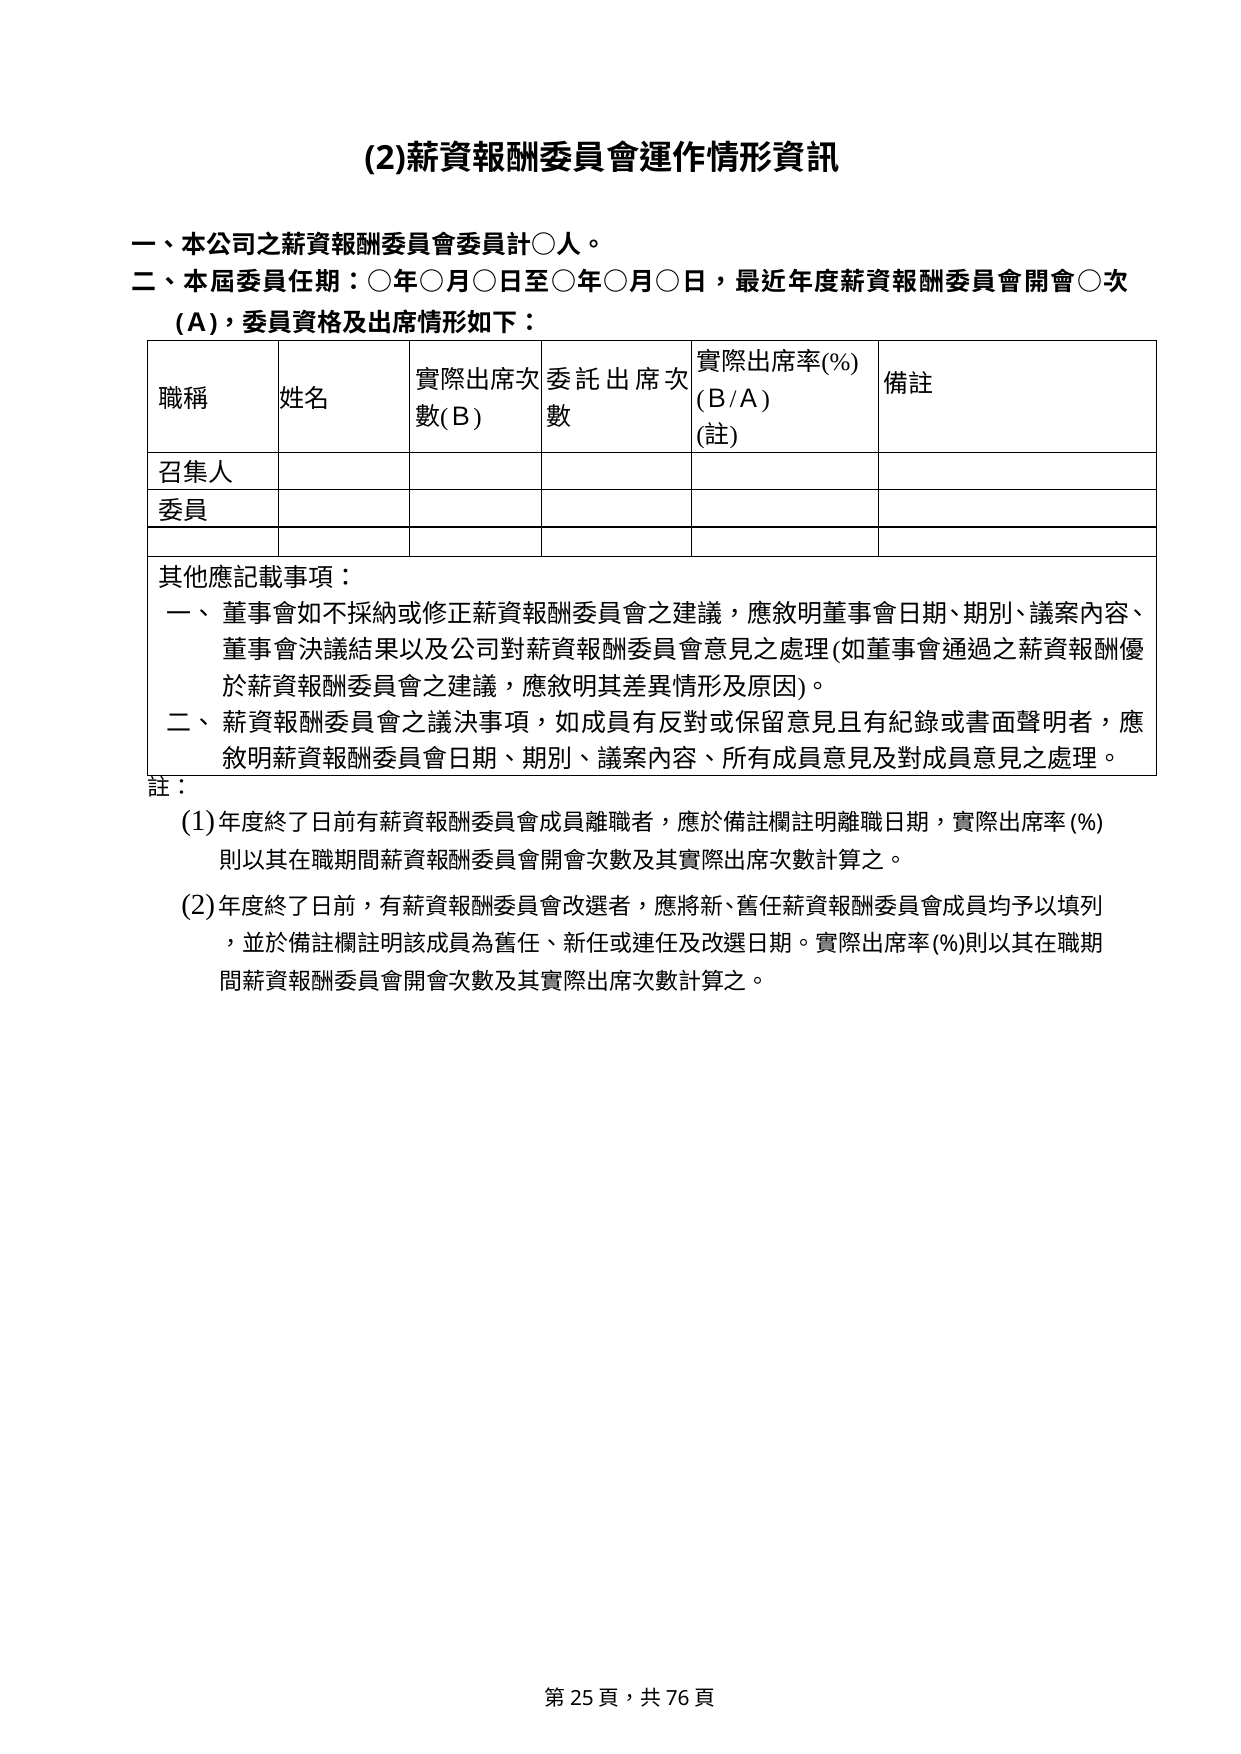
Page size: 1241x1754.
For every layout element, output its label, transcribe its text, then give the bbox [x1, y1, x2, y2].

text 一、本公司之薪資報酬委員會委員計○人。 [131, 225, 1128, 261]
table_cell [410, 490, 541, 526]
table_cell [410, 453, 541, 489]
table_cell [879, 490, 1156, 526]
table_cell [542, 528, 691, 556]
table_cell [279, 453, 409, 489]
table_header 委託出席次數 [542, 341, 691, 452]
table_header 姓名 [279, 341, 409, 452]
table_cell [692, 490, 878, 526]
table_cell [410, 528, 541, 556]
table_header 實際出席率(%) (Ｂ/Ａ) (註) [692, 341, 878, 452]
table_cell [879, 453, 1156, 489]
table_cell 其他應記載事項： 董事會如不採納或修正薪資報酬委員會之建議，應敘明董事會日期、期別、議案內容、董事會決議結果以及公司對薪資報酬委員會意見之處理(如董事會通過之薪資報酬優於薪資報酬委員會之建議，應敘明其差異情形及原因)。 薪資報酬委員會之議決事項，如成員有反對或保留意見且有紀錄或書面聲明者，應敘明薪資報酬委員會日期、期別、議案內容、所有成員意見及對成員意見之處理。 [148, 557, 1156, 775]
table_header 實際出席次數(Ｂ) [410, 341, 541, 452]
table_cell [542, 490, 691, 526]
text 註： [147, 776, 1128, 801]
table_cell 召集人 [148, 453, 278, 489]
table_cell [148, 528, 278, 556]
text (2)薪資報酬委員會運作情形資訊 [75, 131, 1128, 179]
table_cell [692, 528, 878, 556]
table_cell 委員 [148, 490, 278, 526]
table_cell [692, 453, 878, 489]
table_cell [279, 490, 409, 526]
table_cell [279, 528, 409, 556]
text 二、本屆委員任期：○年○月○日至○年○月○日，最近年度薪資報酬委員會開會○次(Ａ)，委員資格及出席情形如下： [131, 261, 1128, 340]
table_cell [542, 453, 691, 489]
table_header 職稱 [148, 341, 278, 452]
list 年度終了日前，有薪資報酬委員會改選者，應將新、舊任薪資報酬委員會成員均予以填列，並於備註欄註明該成員為舊任、新任或連任及改選日期。實際出席率(%)則以其在職期間薪資報酬委員會開會次數及其實際出席次數計算之。 [181, 884, 1103, 997]
table_cell [879, 528, 1156, 556]
table_header 備註 [879, 341, 1156, 452]
list 年度終了日前有薪資報酬委員會成員離職者，應於備註欄註明離職日期，實際出席率(%)則以其在職期間薪資報酬委員會開會次數及其實際出席次數計算之。 [181, 801, 1103, 876]
